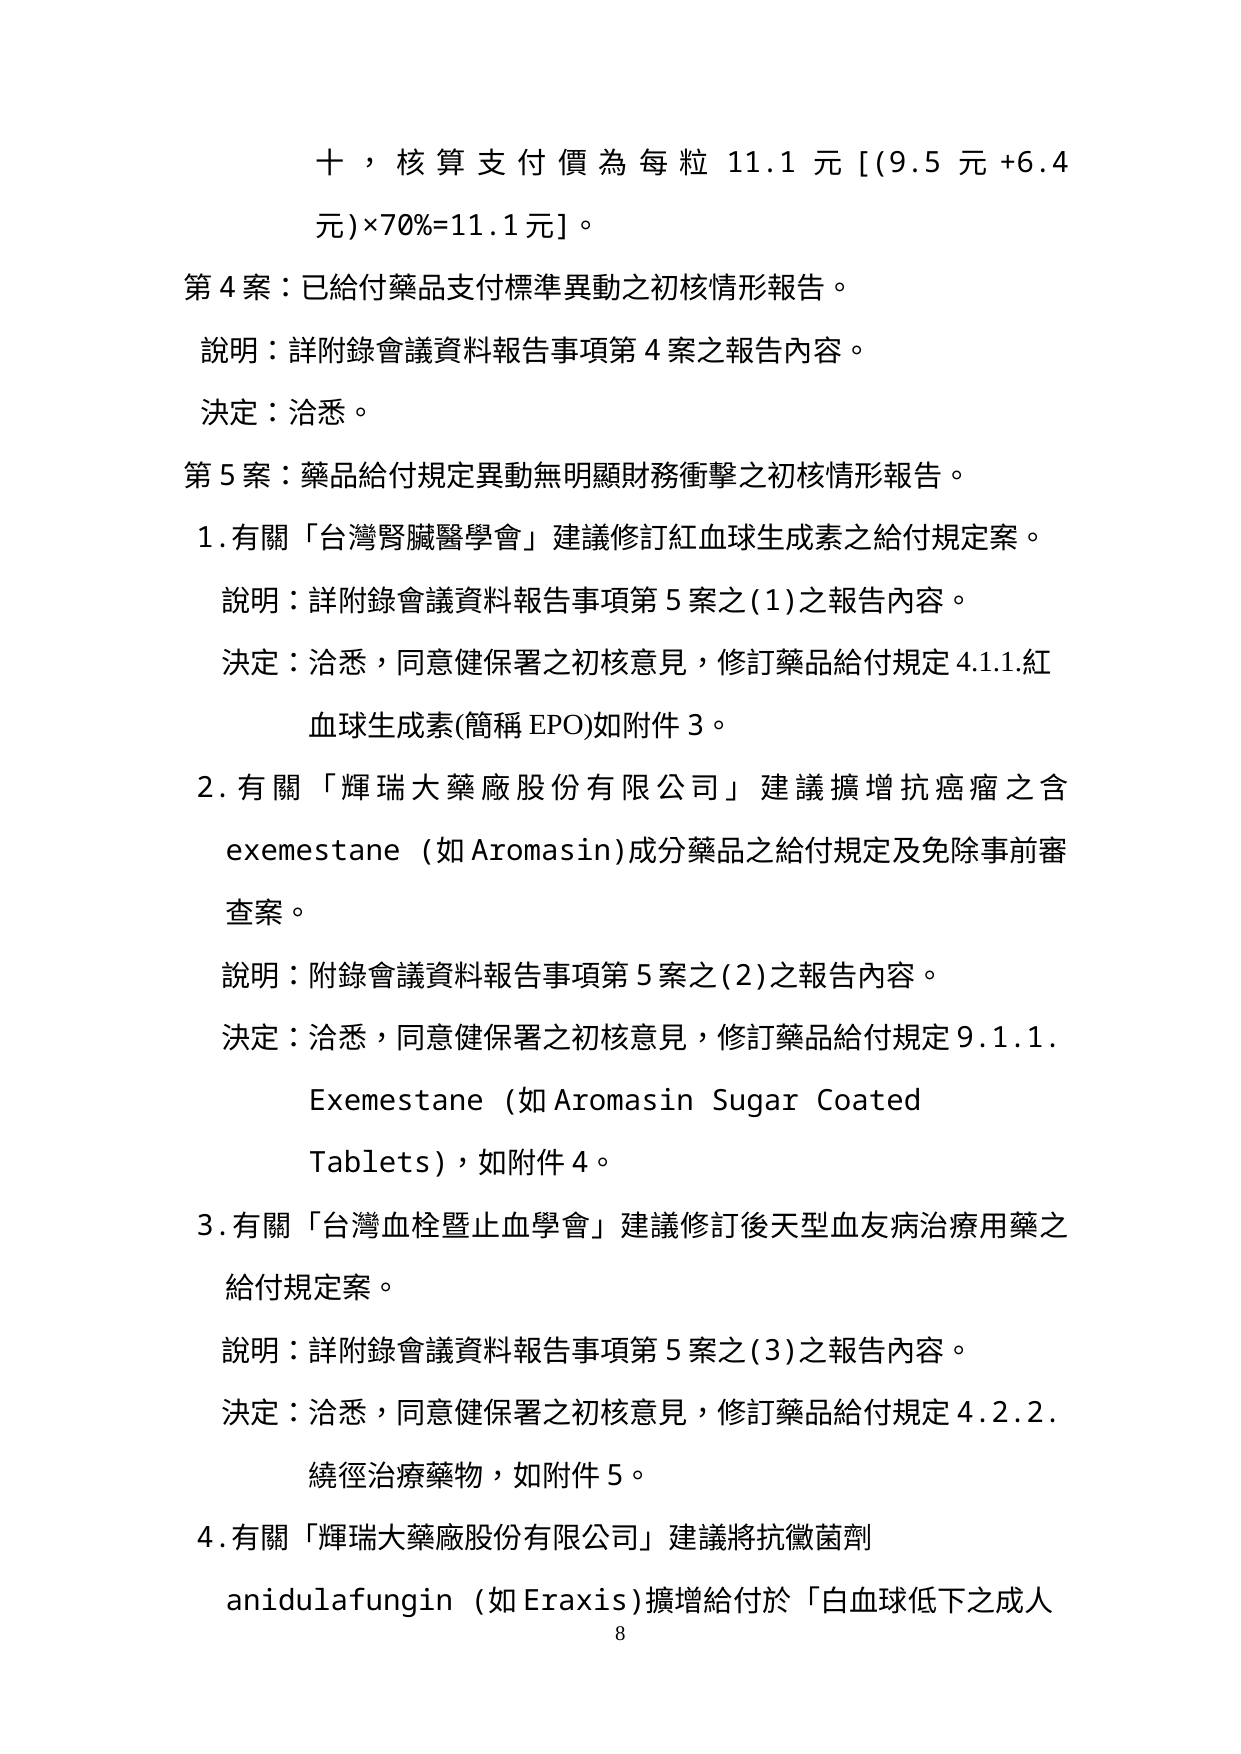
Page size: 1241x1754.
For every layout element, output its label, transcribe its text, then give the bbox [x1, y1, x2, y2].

text 說明：詳附錄會議資料報告事項第4案之報告內容。 [171, 307, 1069, 369]
text 說明：附錄會議資料報告事項第5案之(2)之報告內容。 [221, 932, 1069, 994]
text 十，核算支付價為每粒11.1元[(9.5元+6.4元)×70%=11.1元]。 [271, 119, 1069, 244]
text 說明：詳附錄會議資料報告事項第5案之(1)之報告內容。 [221, 557, 1069, 619]
text 說明：詳附錄會議資料報告事項第5案之(3)之報告內容。 [221, 1307, 1069, 1369]
text 4.有關「輝瑞大藥廠股份有限公司」建議將抗黴菌劑anidulafungin (如Eraxis)擴增給付於「白血球低下之成人 [196, 1494, 1069, 1619]
text 決定：洽悉，同意健保署之初核意見，修訂藥品給付規定9.1.1. Exemestane (如Aromasin Sugar Coated Tablets)，如附件4。 [221, 994, 1069, 1182]
text 決定：洽悉，同意健保署之初核意見，修訂藥品給付規定4.1.1.紅血球生成素(簡稱EPO)如附件3。 [221, 619, 1069, 744]
text 第4案：已給付藥品支付標準異動之初核情形報告。 [184, 244, 1069, 307]
text 2.有關「輝瑞大藥廠股份有限公司」建議擴增抗癌瘤之含exemestane (如Aromasin)成分藥品之給付規定及免除事前審查案。 [196, 744, 1069, 932]
text 決定：洽悉。 [171, 369, 1069, 432]
text 第5案：藥品給付規定異動無明顯財務衝擊之初核情形報告。 [184, 432, 1069, 494]
text 3.有關「台灣血栓暨止血學會」建議修訂後天型血友病治療用藥之給付規定案。 [196, 1182, 1069, 1307]
text 決定：洽悉，同意健保署之初核意見，修訂藥品給付規定4.2.2.繞徑治療藥物，如附件5。 [221, 1369, 1069, 1494]
text 1.有關「台灣腎臟醫學會」建議修訂紅血球生成素之給付規定案。 [196, 494, 1069, 557]
